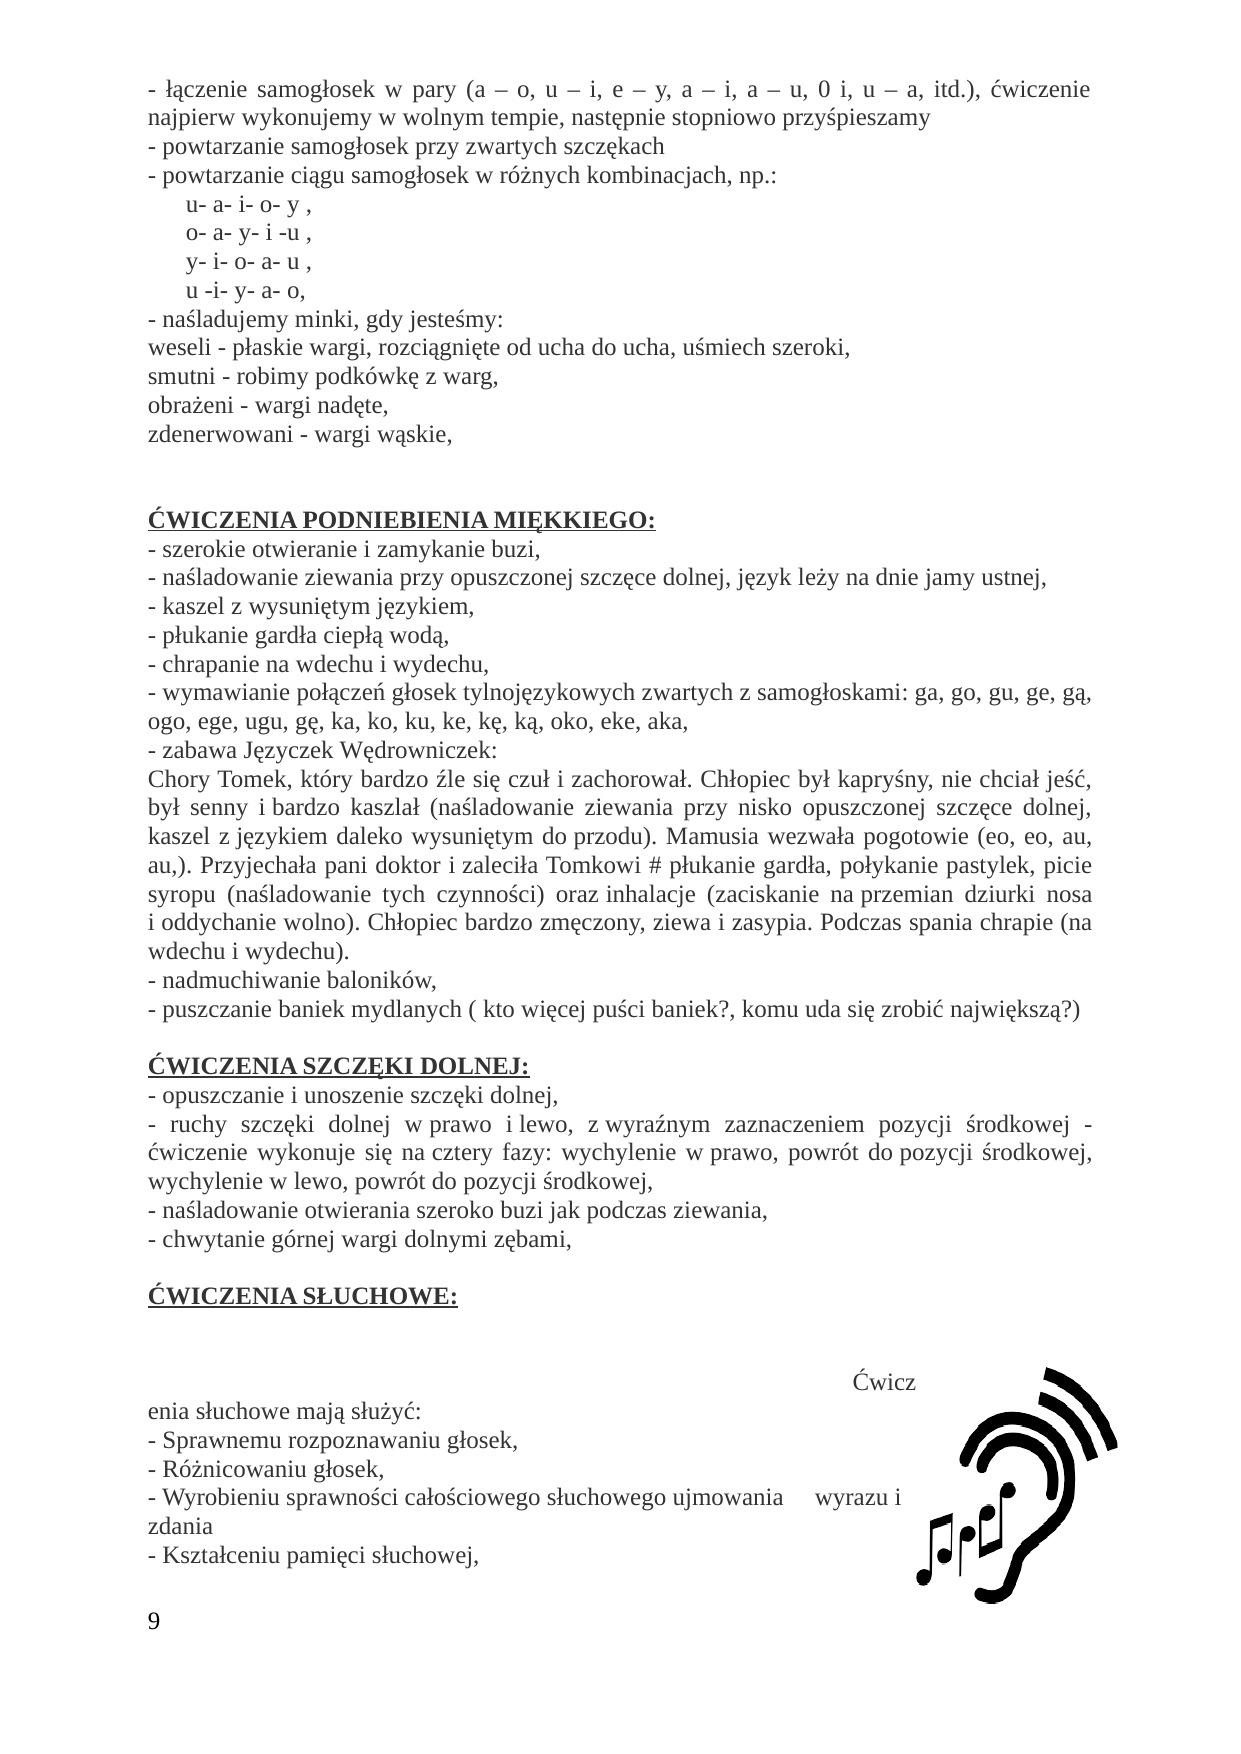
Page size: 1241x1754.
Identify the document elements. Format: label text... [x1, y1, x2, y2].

text y- i- o- a- u , [186, 246, 1092, 275]
text o- a- y- i -u , [186, 217, 1092, 246]
text Ćwiczenia słuchowe mają służyć: [148, 1367, 916, 1425]
text u- a- i- o- y , [186, 189, 1092, 217]
text - naśladowanie ziewania przy opuszczonej szczęce dolnej, język leży na dnie jamy ustnej, [148, 562, 1092, 591]
text - naśladujemy minki, gdy jesteśmy: [148, 304, 1092, 332]
text Chory Tomek, który bardzo źle się czuł i zachorował. Chłopiec był kapryśny, nie chciał jeść, był senny i bardzo kaszlał (naśladowanie ziewania przy nisko opuszczonej szczęce dolnej, kaszel z językiem daleko wysuniętym do przodu). Mamusia wezwała pogotowie (eo, eo, au, au,). Przyjechała pani doktor i zaleciła Tomkowi # płukanie gardła, połykanie pastylek, picie syropu (naśladowanie tych czynności) oraz inhalacje (zaciskanie na przemian dziurki nosa i oddychanie wolno). Chłopiec bardzo zmęczony, ziewa i zasypia. Podczas spania chrapie (na wdechu i wydechu). [148, 764, 1092, 965]
text - chrapanie na wdechu i wydechu, [148, 649, 1092, 677]
text u -i- y- a- o, [186, 275, 1092, 304]
text - ruchy szczęki dolnej w prawo i lewo, z wyraźnym zaznaczeniem pozycji środkowej - ćwiczenie wykonuje się na cztery fazy: wychylenie w prawo, powrót do pozycji środkowej, wychylenie w lewo, powrót do pozycji środkowej, [148, 1109, 1092, 1195]
text - szerokie otwieranie i zamykanie buzi, [148, 534, 1092, 562]
text - powtarzanie ciągu samogłosek w różnych kombinacjach, np.: [148, 160, 1092, 189]
text obrażeni - wargi nadęte, [148, 390, 1092, 419]
text - zabawa Języczek Wędrowniczek: [148, 735, 1092, 764]
text - wymawianie połączeń głosek tylnojęzykowych zwartych z samogłoskami: ga, go, gu, ge, gą, ogo, ege, ugu, gę, ka, ko, ku, ke, kę, ką, oko, eke, aka, [148, 677, 1092, 735]
text - łączenie samogłosek w pary (a – o, u – i, e – y, a – i, a – u, 0 i, u – a, itd.), ćwiczenie najpierw wykonujemy w wolnym tempie, następnie stopniowo przyśpieszamy [148, 74, 1092, 131]
text - płukanie gardła ciepłą wodą, [148, 620, 1092, 649]
text - powtarzanie samogłosek przy zwartych szczękach [148, 131, 1092, 160]
text - Kształceniu pamięci słuchowej, [148, 1540, 916, 1569]
text - kaszel z wysuniętym językiem, [148, 591, 1092, 620]
text - chwytanie górnej wargi dolnymi zębami, [148, 1224, 1092, 1252]
text zdenerwowani - wargi wąskie, [148, 419, 1092, 447]
text - nadmuchiwanie baloników, [148, 965, 1092, 994]
text - Sprawnemu rozpoznawaniu głosek, [148, 1425, 916, 1454]
text - opuszczanie i unoszenie szczęki dolnej, [148, 1080, 1092, 1109]
text ĆWICZENIA SŁUCHOWE: [148, 1281, 1092, 1310]
text smutni - robimy podkówkę z warg, [148, 361, 1092, 390]
text ĆWICZENIA PODNIEBIENIA MIĘKKIEGO: [148, 505, 1092, 534]
text weseli - płaskie wargi, rozciągnięte od ucha do ucha, uśmiech szeroki, [148, 332, 1092, 361]
text - naśladowanie otwierania szeroko buzi jak podczas ziewania, [148, 1195, 1092, 1224]
text ĆWICZENIA SZCZĘKI DOLNEJ: [148, 1051, 1092, 1080]
text - Różnicowaniu głosek, [148, 1454, 916, 1482]
text - Wyrobieniu sprawności całościowego słuchowego ujmowania wyrazu i zdania [148, 1482, 916, 1540]
text - puszczanie baniek mydlanych ( kto więcej puści baniek?, komu uda się zrobić największą?) [148, 994, 1092, 1022]
